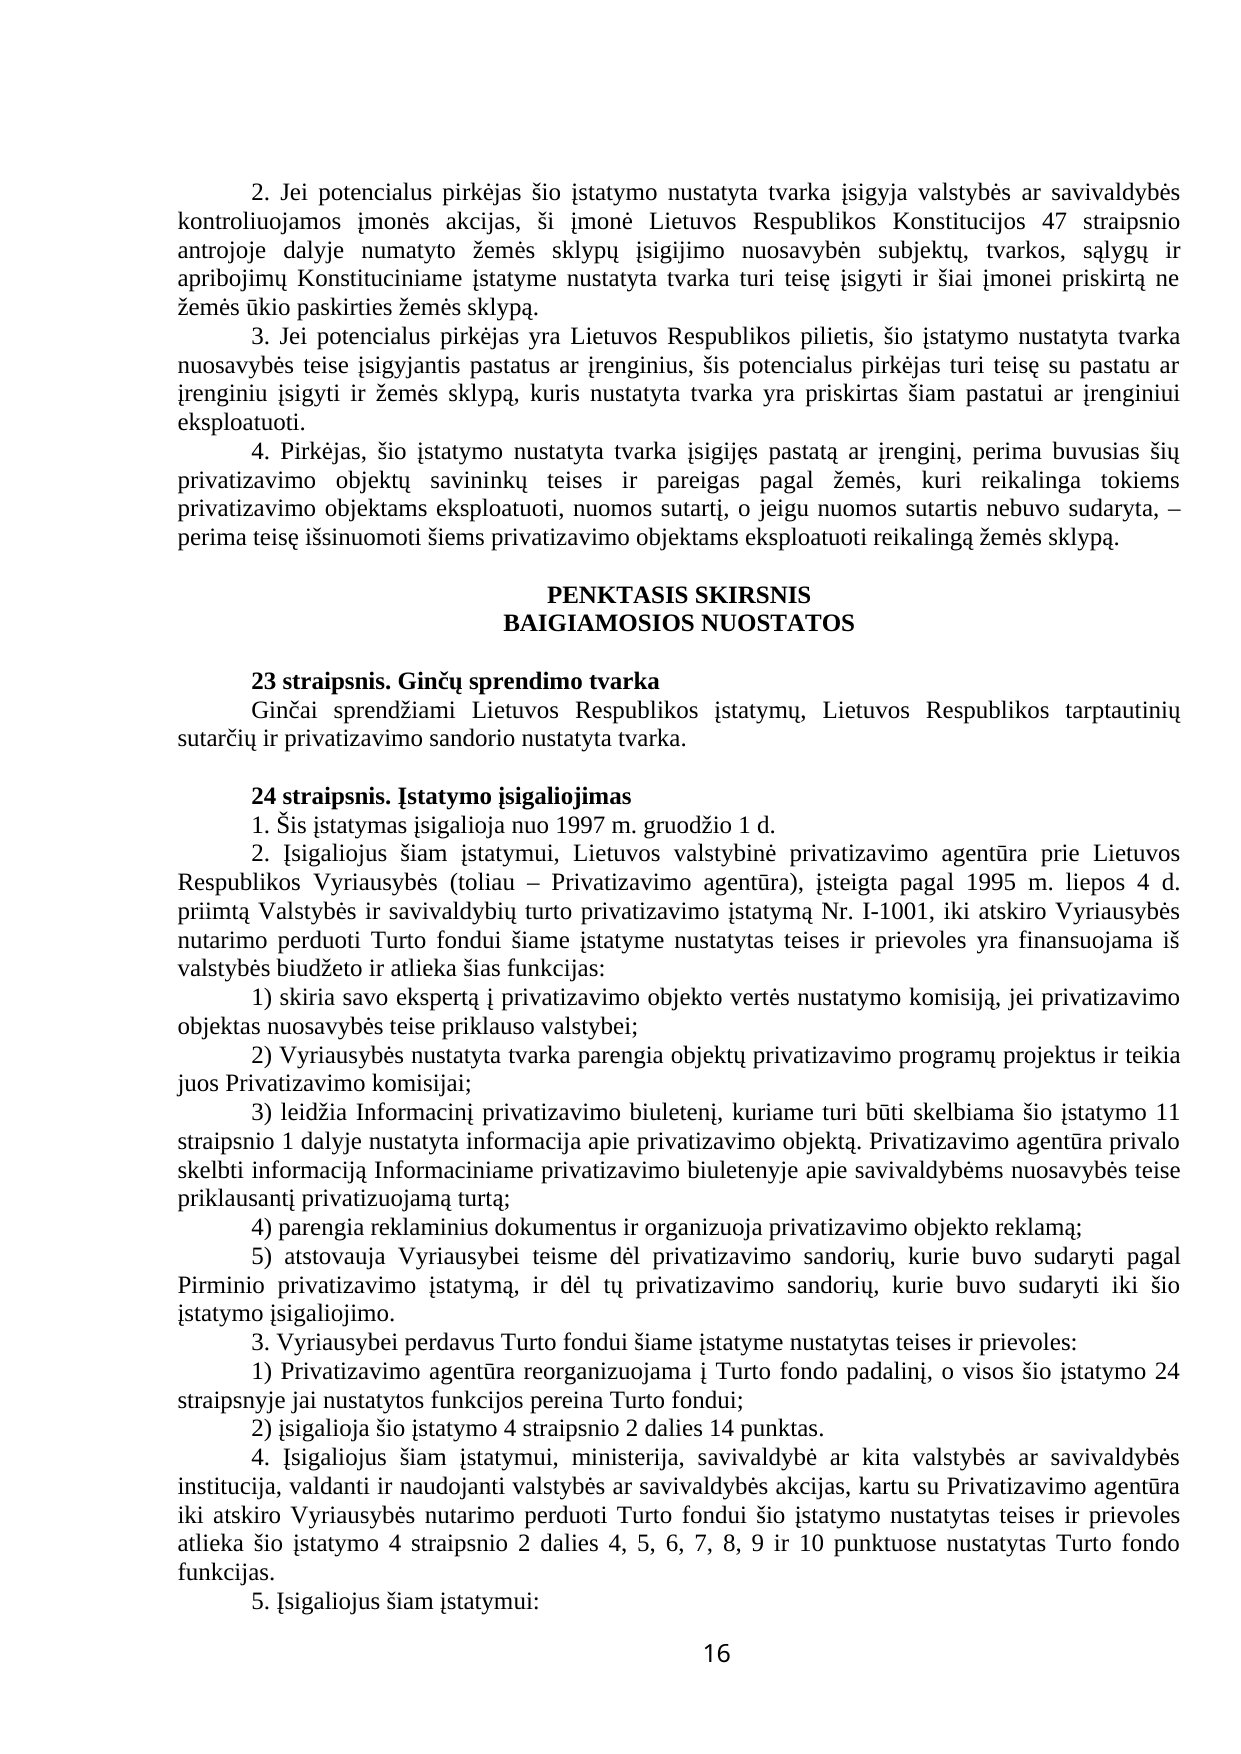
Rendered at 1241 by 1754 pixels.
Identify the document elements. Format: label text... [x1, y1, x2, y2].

text 3. Jei potencialus pirkėjas yra Lietuvos Respublikos pilietis, šio įstatymo nustatyta tvarka nuosavybės teise įsigyjantis pastatus ar įrenginius, šis potencialus pirkėjas turi teisę su pastatu ar įrenginiu įsigyti ir žemės sklypą, kuris nustatyta tvarka yra priskirtas šiam pastatui ar įrenginiui eksploatuoti. [177, 321, 1181, 436]
text BAIGIAMOSIOS NUOSTATOS [177, 608, 1181, 637]
text 5) atstovauja Vyriausybei teisme dėl privatizavimo sandorių, kurie buvo sudaryti pagal Pirminio privatizavimo įstatymą, ir dėl tų privatizavimo sandorių, kurie buvo sudaryti iki šio įstatymo įsigaliojimo. [177, 1241, 1181, 1327]
text 1. Šis įstatymas įsigalioja nuo 1997 m. gruodžio 1 d. [177, 810, 1181, 838]
text 2. Jei potencialus pirkėjas šio įstatymo nustatyta tvarka įsigyja valstybės ar savivaldybės kontroliuojamos įmonės akcijas, ši įmonė Lietuvos Respublikos Konstitucijos 47 straipsnio antrojoje dalyje numatyto žemės sklypų įsigijimo nuosavybėn subjektų, tvarkos, sąlygų ir apribojimų Konstituciniame įstatyme nustatyta tvarka turi teisę įsigyti ir šiai įmonei priskirtą ne žemės ūkio paskirties žemės sklypą. [177, 177, 1181, 321]
text 4. Įsigaliojus šiam įstatymui, ministerija, savivaldybė ar kita valstybės ar savivaldybės institucija, valdanti ir naudojanti valstybės ar savivaldybės akcijas, kartu su Privatizavimo agentūra iki atskiro Vyriausybės nutarimo perduoti Turto fondui šio įstatymo nustatytas teises ir prievoles atlieka šio įstatymo 4 straipsnio 2 dalies 4, 5, 6, 7, 8, 9 ir 10 punktuose nustatytas Turto fondo funkcijas. [177, 1442, 1181, 1586]
text 2) įsigalioja šio įstatymo 4 straipsnio 2 dalies 14 punktas. [177, 1413, 1181, 1442]
text Ginčai sprendžiami Lietuvos Respublikos įstatymų, Lietuvos Respublikos tarptautinių sutarčių ir privatizavimo sandorio nustatyta tvarka. [177, 695, 1181, 752]
text 5. Įsigaliojus šiam įstatymui: [177, 1586, 1181, 1615]
text 4. Pirkėjas, šio įstatymo nustatyta tvarka įsigijęs pastatą ar įrenginį, perima buvusias šių privatizavimo objektų savininkų teises ir pareigas pagal žemės, kuri reikalinga tokiems privatizavimo objektams eksploatuoti, nuomos sutartį, o jeigu nuomos sutartis nebuvo sudaryta, – perima teisę išsinuomoti šiems privatizavimo objektams eksploatuoti reikalingą žemės sklypą. [177, 436, 1181, 551]
text 24 straipsnis. Įstatymo įsigaliojimas [177, 781, 1181, 810]
text 2. Įsigaliojus šiam įstatymui, Lietuvos valstybinė privatizavimo agentūra prie Lietuvos Respublikos Vyriausybės (toliau – Privatizavimo agentūra), įsteigta pagal 1995 m. liepos 4 d. priimtą Valstybės ir savivaldybių turto privatizavimo įstatymą Nr. I-1001, iki atskiro Vyriausybės nutarimo perduoti Turto fondui šiame įstatyme nustatytas teises ir prievoles yra finansuojama iš valstybės biudžeto ir atlieka šias funkcijas: [177, 838, 1181, 982]
text 2) Vyriausybės nustatyta tvarka parengia objektų privatizavimo programų projektus ir teikia juos Privatizavimo komisijai; [177, 1040, 1181, 1097]
text 1) Privatizavimo agentūra reorganizuojama į Turto fondo padalinį, o visos šio įstatymo 24 straipsnyje jai nustatytos funkcijos pereina Turto fondui; [177, 1356, 1181, 1413]
text PENKTASIS SKIRSNIS [177, 580, 1181, 608]
text 4) parengia reklaminius dokumentus ir organizuoja privatizavimo objekto reklamą; [177, 1212, 1181, 1241]
text 3) leidžia Informacinį privatizavimo biuletenį, kuriame turi būti skelbiama šio įstatymo 11 straipsnio 1 dalyje nustatyta informacija apie privatizavimo objektą. Privatizavimo agentūra privalo skelbti informaciją Informaciniame privatizavimo biuletenyje apie savivaldybėms nuosavybės teise priklausantį privatizuojamą turtą; [177, 1097, 1181, 1212]
text 3. Vyriausybei perdavus Turto fondui šiame įstatyme nustatytas teises ir prievoles: [177, 1327, 1181, 1356]
text 23 straipsnis. Ginčų sprendimo tvarka [177, 666, 1181, 695]
text 1) skiria savo ekspertą į privatizavimo objekto vertės nustatymo komisiją, jei privatizavimo objektas nuosavybės teise priklauso valstybei; [177, 982, 1181, 1040]
